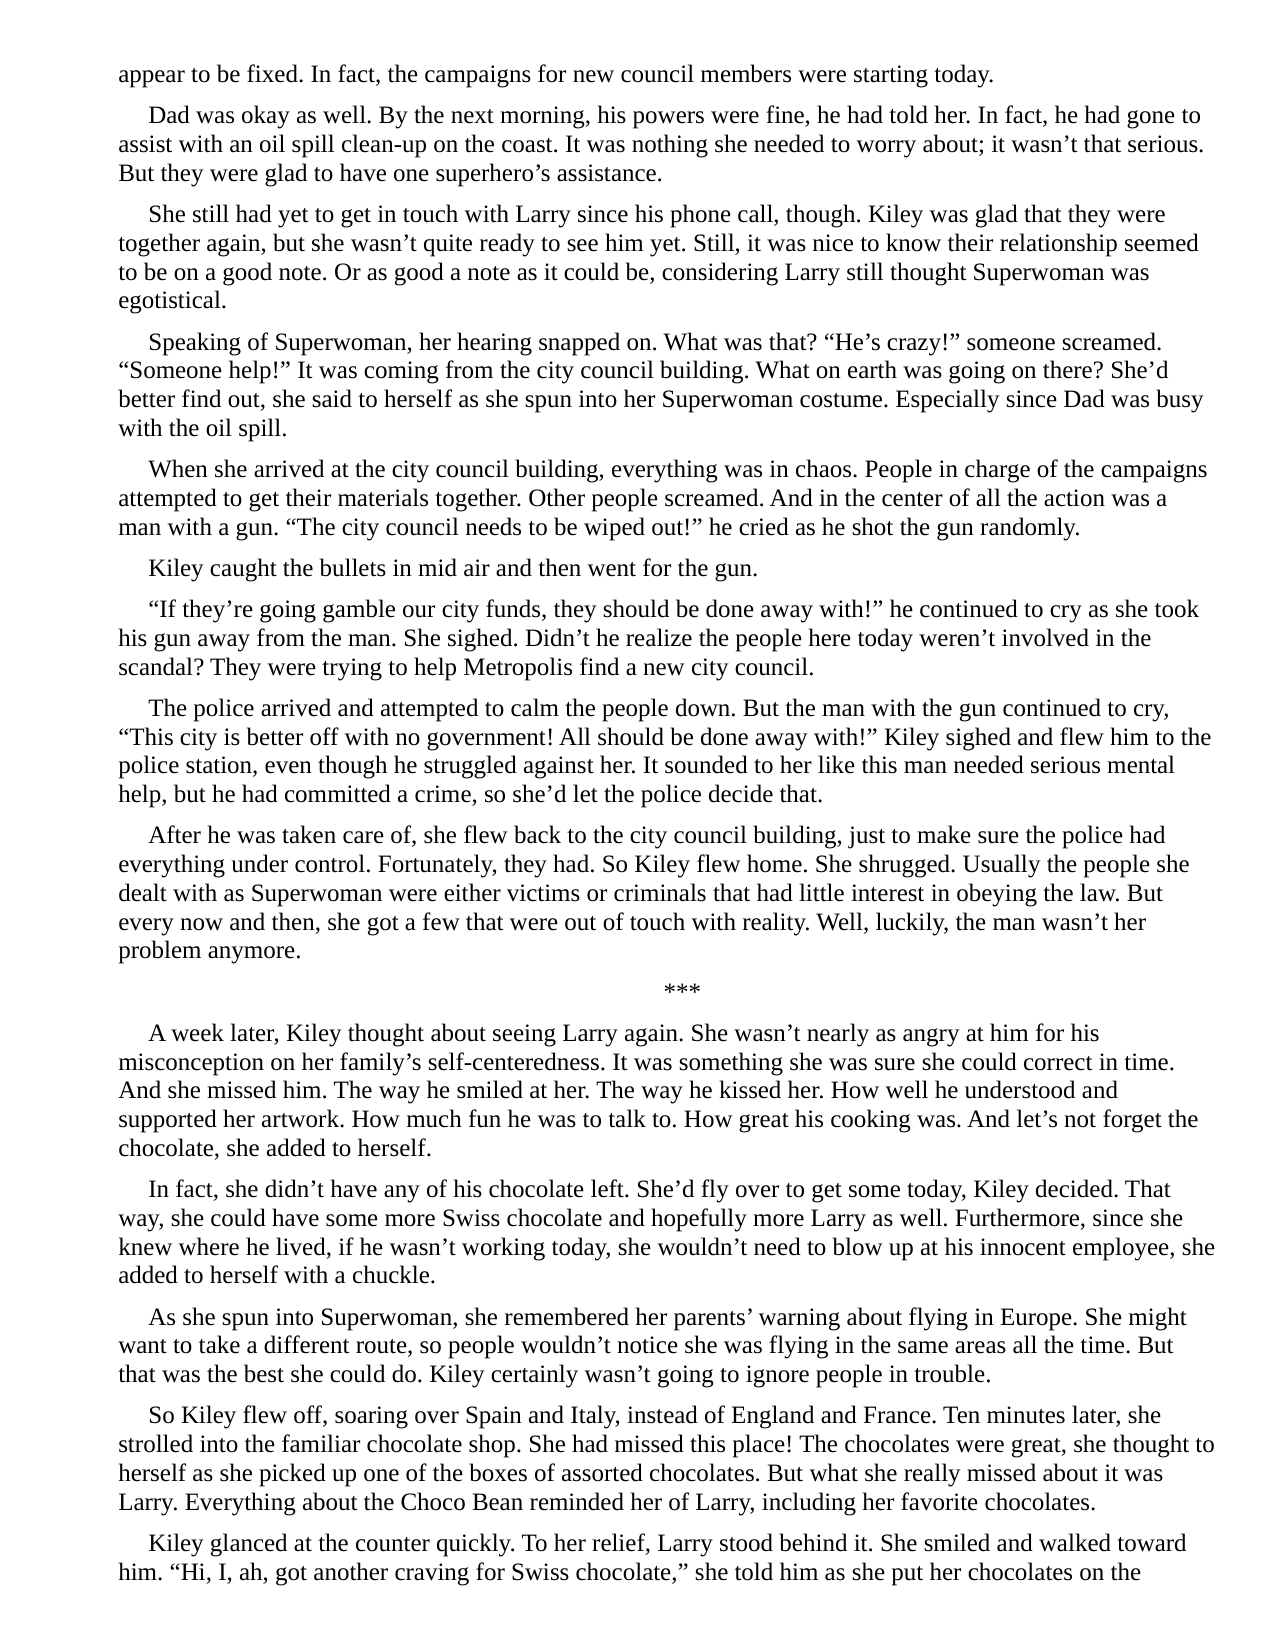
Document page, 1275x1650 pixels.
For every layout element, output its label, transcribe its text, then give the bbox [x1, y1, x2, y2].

text “If they’re going gamble our city funds, they should be done away with!” he continued to cry as she took his gun away from the man. She sighed. Didn’t he realize the people here today weren’t involved in the scandal? They were trying to help Metropolis find a new city council. [118, 594, 1216, 680]
text appear to be fixed. In fact, the campaigns for new council members were starting today. [118, 59, 1216, 88]
text In fact, she didn’t have any of his chocolate left. She’d fly over to get some today, Kiley decided. That way, she could have some more Swiss chocolate and hopefully more Larry as well. Furthermore, since she knew where he lived, if he wasn’t working today, she wouldn’t need to blow up at his innocent employee, she added to herself with a chuckle. [118, 1174, 1216, 1289]
text So Kiley flew off, soaring over Spain and Italy, instead of England and France. Ten minutes later, she strolled into the familiar chocolate shop. She had missed this place! The chocolates were great, she thought to herself as she picked up one of the boxes of assorted chocolates. But what she really missed about it was Larry. Everything about the Choco Bean reminded her of Larry, including her favorite chocolates. [118, 1400, 1216, 1515]
text As she spun into Superwoman, she remembered her parents’ warning about flying in Europe. She might want to take a different route, so people wouldn’t notice she was flying in the same areas all the time. But that was the best she could do. Kiley certainly wasn’t going to ignore people in trouble. [118, 1302, 1216, 1388]
text Kiley glanced at the counter quickly. To her relief, Larry stood behind it. She smiled and walked toward him. “Hi, I, ah, got another craving for Swiss chocolate,” she told him as she put her chocolates on the [118, 1528, 1216, 1585]
text Dad was okay as well. By the next morning, his powers were fine, he had told her. In fact, he had gone to assist with an oil spill clean-up on the coast. It was nothing she needed to worry about; it wasn’t that serious. But they were glad to have one superhero’s assistance. [118, 100, 1216, 187]
text The police arrived and attempted to calm the people down. But the man with the gun continued to cry, “This city is better off with no government! All should be done away with!” Kiley sighed and flew him to the police station, even though he struggled against her. It sounded to her like this man needed serious mental help, but he had committed a crime, so she’d let the police decide that. [118, 693, 1216, 808]
text *** [118, 977, 1216, 1005]
text Speaking of Superwoman, her hearing snapped on. What was that? “He’s crazy!” someone screamed. “Someone help!” It was coming from the city council building. What on earth was going on there? She’d better find out, she said to herself as she spun into her Superwoman costume. Especially since Dad was busy with the oil spill. [118, 327, 1216, 442]
text When she arrived at the city council building, everything was in chaos. People in charge of the campaigns attempted to get their materials together. Other people screamed. And in the center of all the action was a man with a gun. “The city council needs to be wiped out!” he cried as he shot the gun randomly. [118, 454, 1216, 540]
text Kiley caught the bullets in mid air and then went for the gun. [118, 553, 1216, 582]
text After he was taken care of, she flew back to the city council building, just to make sure the police had everything under control. Fortunately, they had. So Kiley flew home. She shrugged. Usually the people she dealt with as Superwoman were either victims or criminals that had little interest in obeying the law. But every now and then, she got a few that were out of touch with reality. Well, luckily, the man wasn’t her problem anymore. [118, 820, 1216, 964]
text She still had yet to get in touch with Larry since his phone call, though. Kiley was glad that they were together again, but she wasn’t quite ready to see him yet. Still, it was nice to know their relationship seemed to be on a good note. Or as good a note as it could be, considering Larry still thought Superwoman was egotistical. [118, 199, 1216, 314]
text A week later, Kiley thought about seeing Larry again. She wasn’t nearly as angry at him for his misconception on her family’s self-centeredness. It was something she was sure she could correct in time. And she missed him. The way he smiled at her. The way he kissed her. How well he understood and supported her artwork. How much fun he was to talk to. How great his cooking was. And let’s not forget the chocolate, she added to herself. [118, 1018, 1216, 1162]
